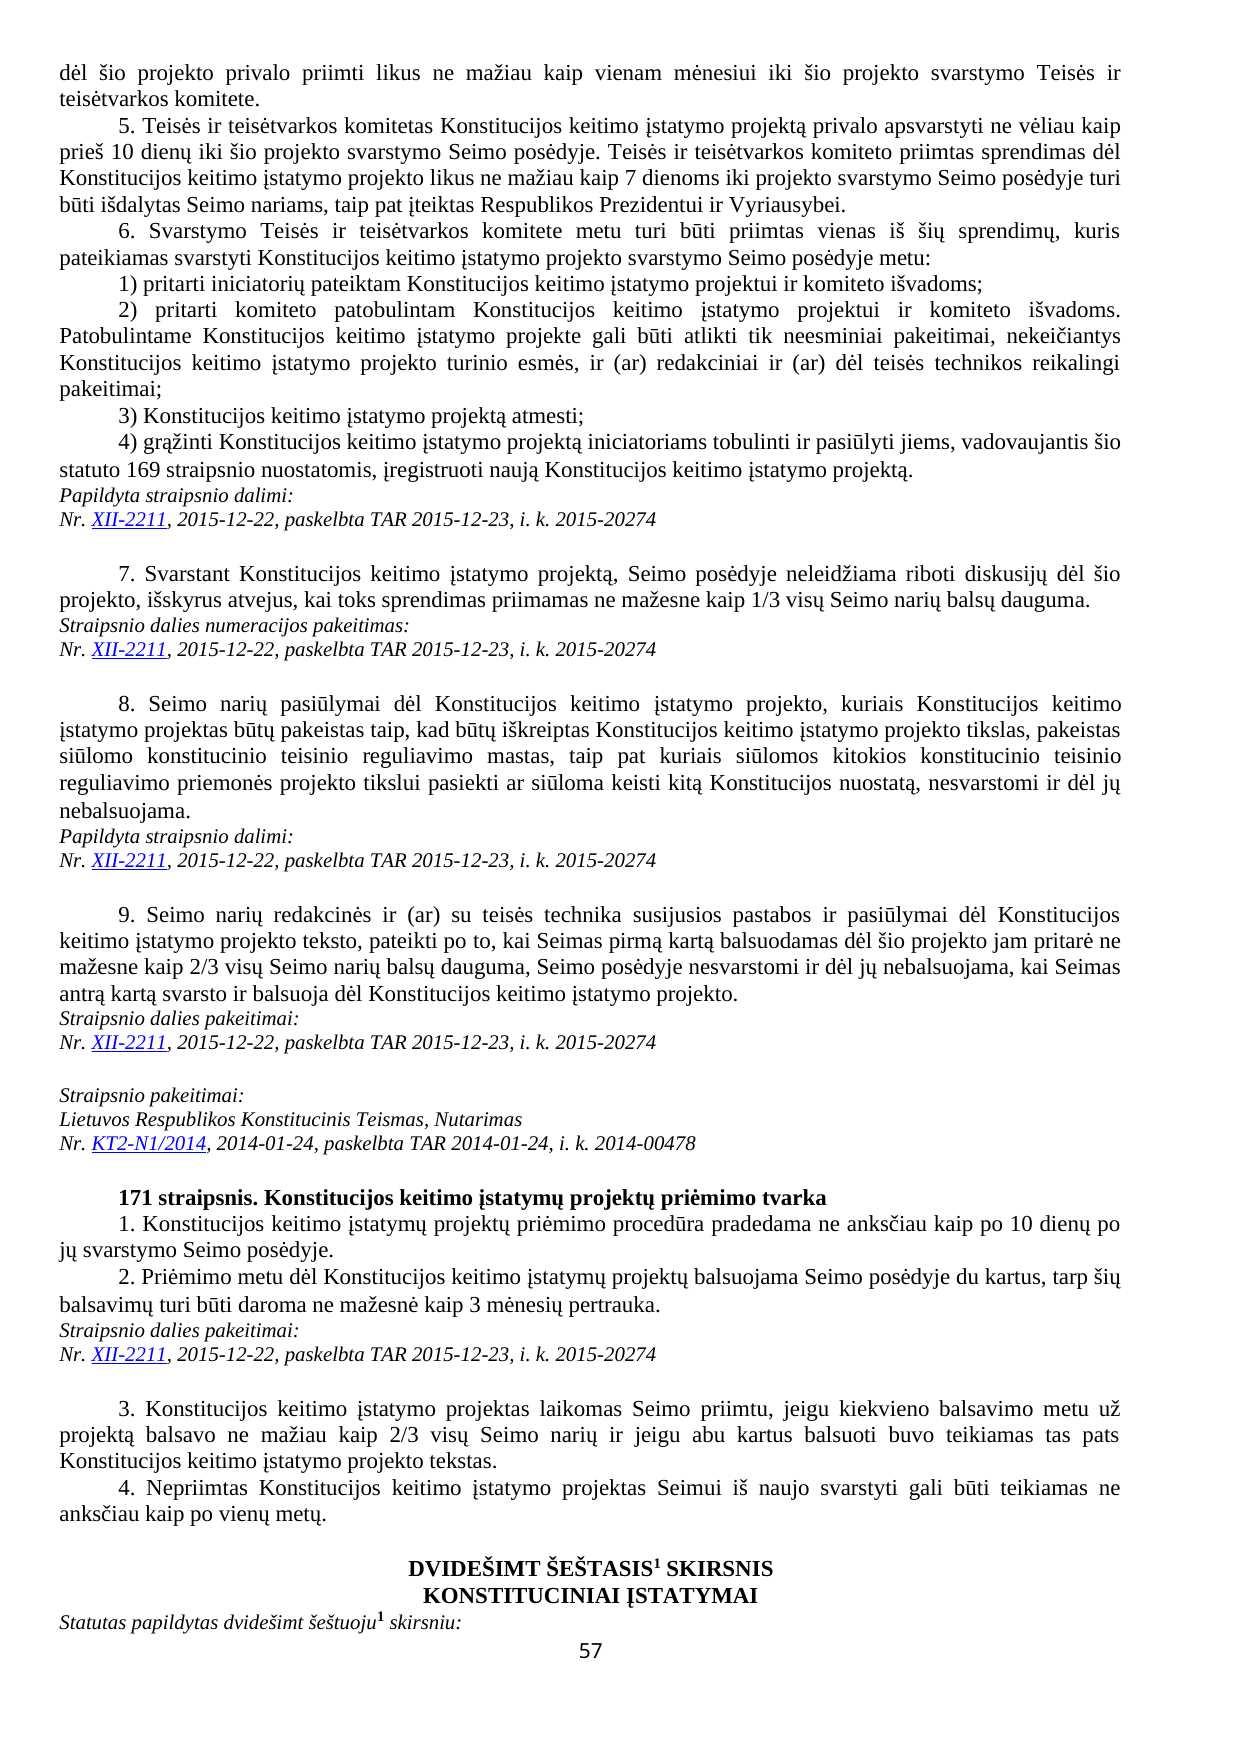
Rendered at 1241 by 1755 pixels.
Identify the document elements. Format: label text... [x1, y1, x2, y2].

text 9. Seimo narių redakcinės ir (ar) su teisės technika susijusios pastabos ir pasiūlymai dėl Konstitucijos keitimo įstatymo projekto teksto, pateikti po to, kai Seimas pirmą kartą balsuodamas dėl šio projekto jam pritarė ne mažesne kaip 2/3 visų Seimo narių balsų dauguma, Seimo posėdyje nesvarstomi ir dėl jų nebalsuojama, kai Seimas antrą kartą svarsto ir balsuoja dėl Konstitucijos keitimo įstatymo projekto. [59, 901, 1122, 1006]
text 6. Svarstymo Teisės ir teisėtvarkos komitete metu turi būti priimtas vienas iš šių sprendimų, kuris pateikiamas svarstyti Konstitucijos keitimo įstatymo projekto svarstymo Seimo posėdyje metu: [59, 217, 1122, 270]
text 2) pritarti komiteto patobulintam Konstitucijos keitimo įstatymo projektui ir komiteto išvadoms. Patobulintame Konstitucijos keitimo įstatymo projekte gali būti atlikti tik neesminiai pakeitimai, nekeičiantys Konstitucijos keitimo įstatymo projekto turinio esmės, ir (ar) redakciniai ir (ar) dėl teisės technikos reikalingi pakeitimai; [59, 296, 1122, 402]
text Straipsnio dalies pakeitimai: [59, 1318, 1122, 1342]
text 4. Nepriimtas Konstitucijos keitimo įstatymo projektas Seimui iš naujo svarstyti gali būti teikiamas ne anksčiau kaip po vienų metų. [59, 1474, 1122, 1527]
text Papildyta straipsnio dalimi: [59, 824, 1122, 848]
text Nr. XII-2211, 2015-12-22, paskelbta TAR 2015-12-23, i. k. 2015-20274 [59, 1342, 1122, 1366]
text 2. Priėmimo metu dėl Konstitucijos keitimo įstatymų projektų balsuojama Seimo posėdyje du kartus, tarp šių balsavimų turi būti daroma ne mažesnė kaip 3 mėnesių pertrauka. [59, 1263, 1122, 1318]
text Lietuvos Respublikos Konstitucinis Teismas, Nutarimas [59, 1107, 1122, 1131]
text Statutas papildytas dvidešimt šeštuoju1 skirsniu: [59, 1608, 1122, 1634]
text Straipsnio dalies numeracijos pakeitimas: [59, 613, 1122, 637]
text 3) Konstitucijos keitimo įstatymo projektą atmesti; [59, 402, 1122, 428]
text 1) pritarti iniciatorių pateiktam Konstitucijos keitimo įstatymo projektui ir komiteto išvadoms; [59, 270, 1122, 296]
text 8. Seimo narių pasiūlymai dėl Konstitucijos keitimo įstatymo projekto, kuriais Konstitucijos keitimo įstatymo projektas būtų pakeistas taip, kad būtų iškreiptas Konstitucijos keitimo įstatymo projekto tikslas, pakeistas siūlomo konstitucinio teisinio reguliavimo mastas, taip pat kuriais siūlomos kitokios konstitucinio teisinio reguliavimo priemonės projekto tikslui pasiekti ar siūloma keisti kitą Konstitucijos nuostatą, nesvarstomi ir dėl jų nebalsuojama. [59, 689, 1122, 824]
text 1. Konstitucijos keitimo įstatymų projektų priėmimo procedūra pradedama ne anksčiau kaip po 10 dienų po jų svarstymo Seimo posėdyje. [59, 1210, 1122, 1263]
text Nr. XII-2211, 2015-12-22, paskelbta TAR 2015-12-23, i. k. 2015-20274 [59, 637, 1122, 661]
text 7. Svarstant Konstitucijos keitimo įstatymo projektą, Seimo posėdyje neleidžiama riboti diskusijų dėl šio projekto, išskyrus atvejus, kai toks sprendimas priimamas ne mažesne kaip 1/3 visų Seimo narių balsų dauguma. [59, 560, 1122, 613]
text 5. Teisės ir teisėtvarkos komitetas Konstitucijos keitimo įstatymo projektą privalo apsvarstyti ne vėliau kaip prieš 10 dienų iki šio projekto svarstymo Seimo posėdyje. Teisės ir teisėtvarkos komiteto priimtas sprendimas dėl Konstitucijos keitimo įstatymo projekto likus ne mažiau kaip 7 dienoms iki projekto svarstymo Seimo posėdyje turi būti išdalytas Seimo nariams, taip pat įteiktas Respublikos Prezidentui ir Vyriausybei. [59, 112, 1122, 217]
text DVIDEŠIMT ŠEŠTASIS1 SKIRSNIS [59, 1555, 1122, 1582]
text Straipsnio pakeitimai: [59, 1083, 1122, 1107]
subtitle KONSTITUCINIAI ĮSTATYMAI [59, 1582, 1122, 1608]
text Nr. KT2-N1/2014, 2014-01-24, paskelbta TAR 2014-01-24, i. k. 2014-00478 [59, 1131, 1122, 1155]
text Papildyta straipsnio dalimi: [59, 483, 1122, 507]
text Nr. XII-2211, 2015-12-22, paskelbta TAR 2015-12-23, i. k. 2015-20274 [59, 848, 1122, 872]
text Nr. XII-2211, 2015-12-22, paskelbta TAR 2015-12-23, i. k. 2015-20274 [59, 1030, 1122, 1054]
text Straipsnio dalies pakeitimai: [59, 1006, 1122, 1030]
text 4) grąžinti Konstitucijos keitimo įstatymo projektą iniciatoriams tobulinti ir pasiūlyti jiems, vadovaujantis šio statuto 169 straipsnio nuostatomis, įregistruoti naują Konstitucijos keitimo įstatymo projektą. [59, 428, 1122, 483]
text 3. Konstitucijos keitimo įstatymo projektas laikomas Seimo priimtu, jeigu kiekvieno balsavimo metu už projektą balsavo ne mažiau kaip 2/3 visų Seimo narių ir jeigu abu kartus balsuoti buvo teikiamas tas pats Konstitucijos keitimo įstatymo projekto tekstas. [59, 1395, 1122, 1474]
text 171 straipsnis. Konstitucijos keitimo įstatymų projektų priėmimo tvarka [59, 1184, 1122, 1210]
text Nr. XII-2211, 2015-12-22, paskelbta TAR 2015-12-23, i. k. 2015-20274 [59, 507, 1122, 531]
text dėl šio projekto privalo priimti likus ne mažiau kaip vienam mėnesiui iki šio projekto svarstymo Teisės ir teisėtvarkos komitete. [59, 59, 1122, 112]
